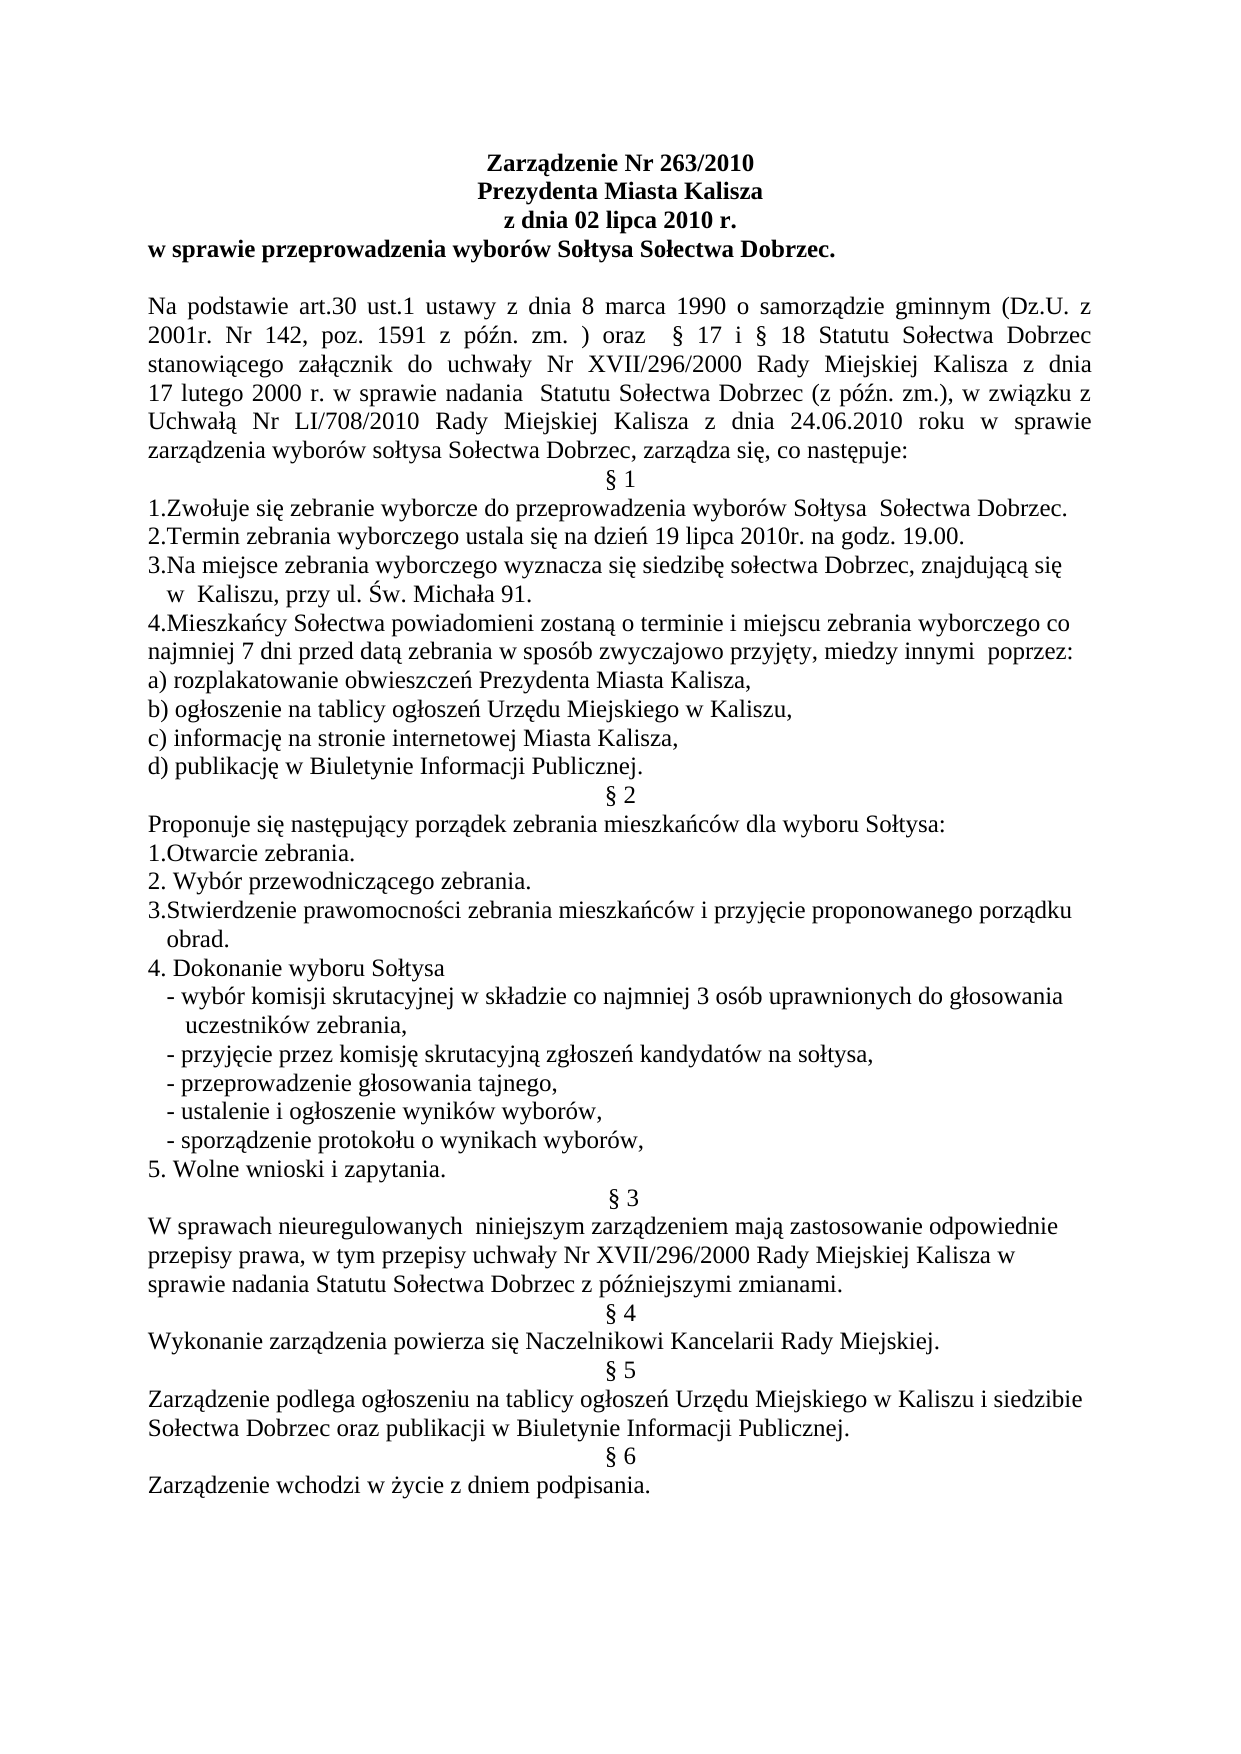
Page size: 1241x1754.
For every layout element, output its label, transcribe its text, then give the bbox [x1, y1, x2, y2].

text Na podstawie art.30 ust.1 ustawy z dnia 8 marca 1990 o samorządzie gminnym (Dz.U. z 2001r. Nr 142, poz. 1591 z późn. zm. ) oraz § 17 i § 18 Statutu Sołectwa Dobrzec stanowiącego załącznik do uchwały Nr XVII/296/2000 Rady Miejskiej Kalisza z dnia 17 lutego 2000 r. w sprawie nadania Statutu Sołectwa Dobrzec (z późn. zm.), w związku z Uchwałą Nr LI/708/2010 Rady Miejskiej Kalisza z dnia 24.06.2010 roku w sprawie zarządzenia wyborów sołtysa Sołectwa Dobrzec, zarządza się, co następuje: [148, 291, 1093, 464]
text c) informację na stronie internetowej Miasta Kalisza, [148, 723, 1093, 751]
text Zarządzenie wchodzi w życie z dniem podpisania. [148, 1470, 1093, 1499]
text Prezydenta Miasta Kalisza [148, 176, 1093, 205]
text d) publikację w Biuletynie Informacji Publicznej. [148, 751, 1093, 780]
text 3.Stwierdzenie prawomocności zebrania mieszkańców i przyjęcie proponowanego porządku [148, 895, 1093, 924]
text § 1 [148, 464, 1093, 493]
text 1.Otwarcie zebrania. [148, 838, 1093, 866]
text najmniej 7 dni przed datą zebrania w sposób zwyczajowo przyjęty, miedzy innymi poprzez: [148, 636, 1093, 665]
text uczestników zebrania, [148, 1010, 1093, 1039]
text Zarządzenie podlega ogłoszeniu na tablicy ogłoszeń Urzędu Miejskiego w Kaliszu i siedzibie Sołectwa Dobrzec oraz publikacji w Biuletynie Informacji Publicznej. [148, 1384, 1093, 1441]
text 1.Zwołuje się zebranie wyborcze do przeprowadzenia wyborów Sołtysa Sołectwa Dobrzec. [148, 493, 1093, 521]
text 4.Mieszkańcy Sołectwa powiadomieni zostaną o terminie i miejscu zebrania wyborczego co [148, 608, 1093, 636]
text Wykonanie zarządzenia powierza się Naczelnikowi Kancelarii Rady Miejskiej. [148, 1326, 1093, 1355]
text W sprawach nieuregulowanych niniejszym zarządzeniem mają zastosowanie odpowiednie przepisy prawa, w tym przepisy uchwały Nr XVII/296/2000 Rady Miejskiej Kalisza w sprawie nadania Statutu Sołectwa Dobrzec z późniejszymi zmianami. [148, 1211, 1093, 1298]
text w Kaliszu, przy ul. Św. Michała 91. [148, 579, 1093, 608]
text a) rozplakatowanie obwieszczeń Prezydenta Miasta Kalisza, [148, 665, 1093, 694]
text Proponuje się następujący porządek zebrania mieszkańców dla wyboru Sołtysa: [148, 809, 1093, 838]
text obrad. [148, 924, 1093, 953]
text § 4 [148, 1298, 1093, 1326]
text - przyjęcie przez komisję skrutacyjną zgłoszeń kandydatów na sołtysa, [148, 1039, 1093, 1068]
text - sporządzenie protokołu o wynikach wyborów, [148, 1125, 1093, 1154]
text 4. Dokonanie wyboru Sołtysa [148, 953, 1093, 981]
text 2. Wybór przewodniczącego zebrania. [148, 866, 1093, 895]
text - wybór komisji skrutacyjnej w składzie co najmniej 3 osób uprawnionych do głosowania [148, 981, 1093, 1010]
text § 5 [148, 1355, 1093, 1384]
text 3.Na miejsce zebrania wyborczego wyznacza się siedzibę sołectwa Dobrzec, znajdującą się [148, 550, 1093, 579]
text § 2 [148, 780, 1093, 809]
text - ustalenie i ogłoszenie wyników wyborów, [148, 1096, 1093, 1125]
text 2.Termin zebrania wyborczego ustala się na dzień 19 lipca 2010r. na godz. 19.00. [148, 521, 1093, 550]
text 5. Wolne wnioski i zapytania. [148, 1154, 1093, 1183]
text § 3 [148, 1183, 1093, 1211]
text w sprawie przeprowadzenia wyborów Sołtysa Sołectwa Dobrzec. [148, 234, 1093, 263]
text - przeprowadzenie głosowania tajnego, [148, 1068, 1093, 1096]
text b) ogłoszenie na tablicy ogłoszeń Urzędu Miejskiego w Kaliszu, [148, 694, 1093, 723]
text § 6 [148, 1441, 1093, 1470]
text Zarządzenie Nr 263/2010 [148, 148, 1093, 176]
text z dnia 02 lipca 2010 r. [148, 205, 1093, 234]
